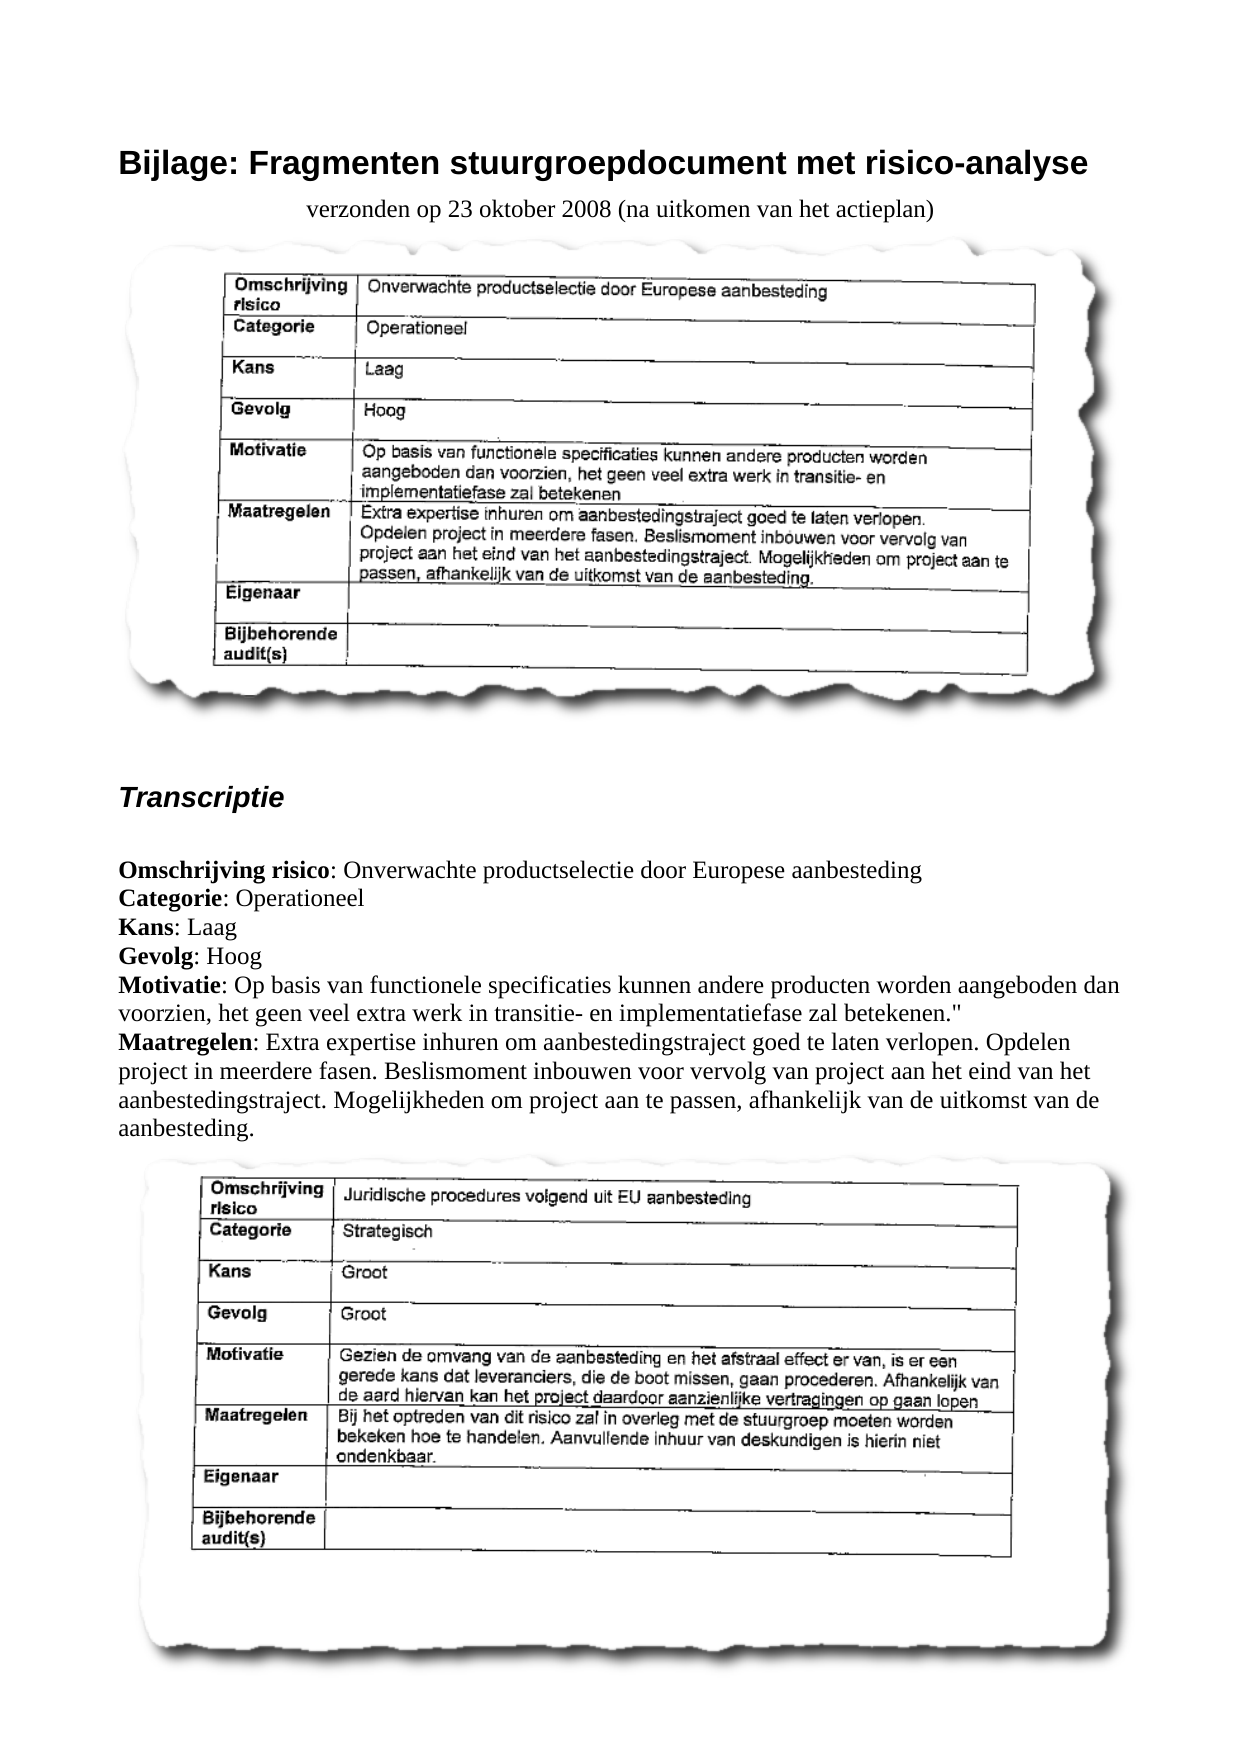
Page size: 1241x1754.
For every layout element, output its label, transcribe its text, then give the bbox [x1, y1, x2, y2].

subtitle Transcriptie [118, 780, 1122, 813]
text Omschrijving risico: Onverwachte productselectie door Europese aanbesteding [118, 855, 1122, 883]
text Categorie: Operationeel [118, 883, 1122, 912]
text Kans: Laag [118, 912, 1122, 941]
picture [118, 233, 1122, 727]
picture [132, 1152, 1137, 1678]
subtitle Bijlage: Fragmenten stuurgroepdocument met risico-analyse [118, 143, 1122, 182]
text Gevolg: Hoog [118, 941, 1122, 970]
text verzonden op 23 oktober 2008 (na uitkomen van het actieplan) [118, 194, 1122, 223]
text Motivatie: Op basis van functionele specificaties kunnen andere producten worden aangeboden dan voorzien, het geen veel extra werk in transitie- en implementatiefase zal betekenen." [118, 970, 1122, 1027]
text Maatregelen: Extra expertise inhuren om aanbestedingstraject goed te laten verlopen. Opdelen project in meerdere fasen. Beslismoment inbouwen voor vervolg van project aan het eind van het aanbestedingstraject. Mogelijkheden om project aan te passen, afhankelijk van de uitkomst van de aanbesteding. [118, 1027, 1122, 1142]
